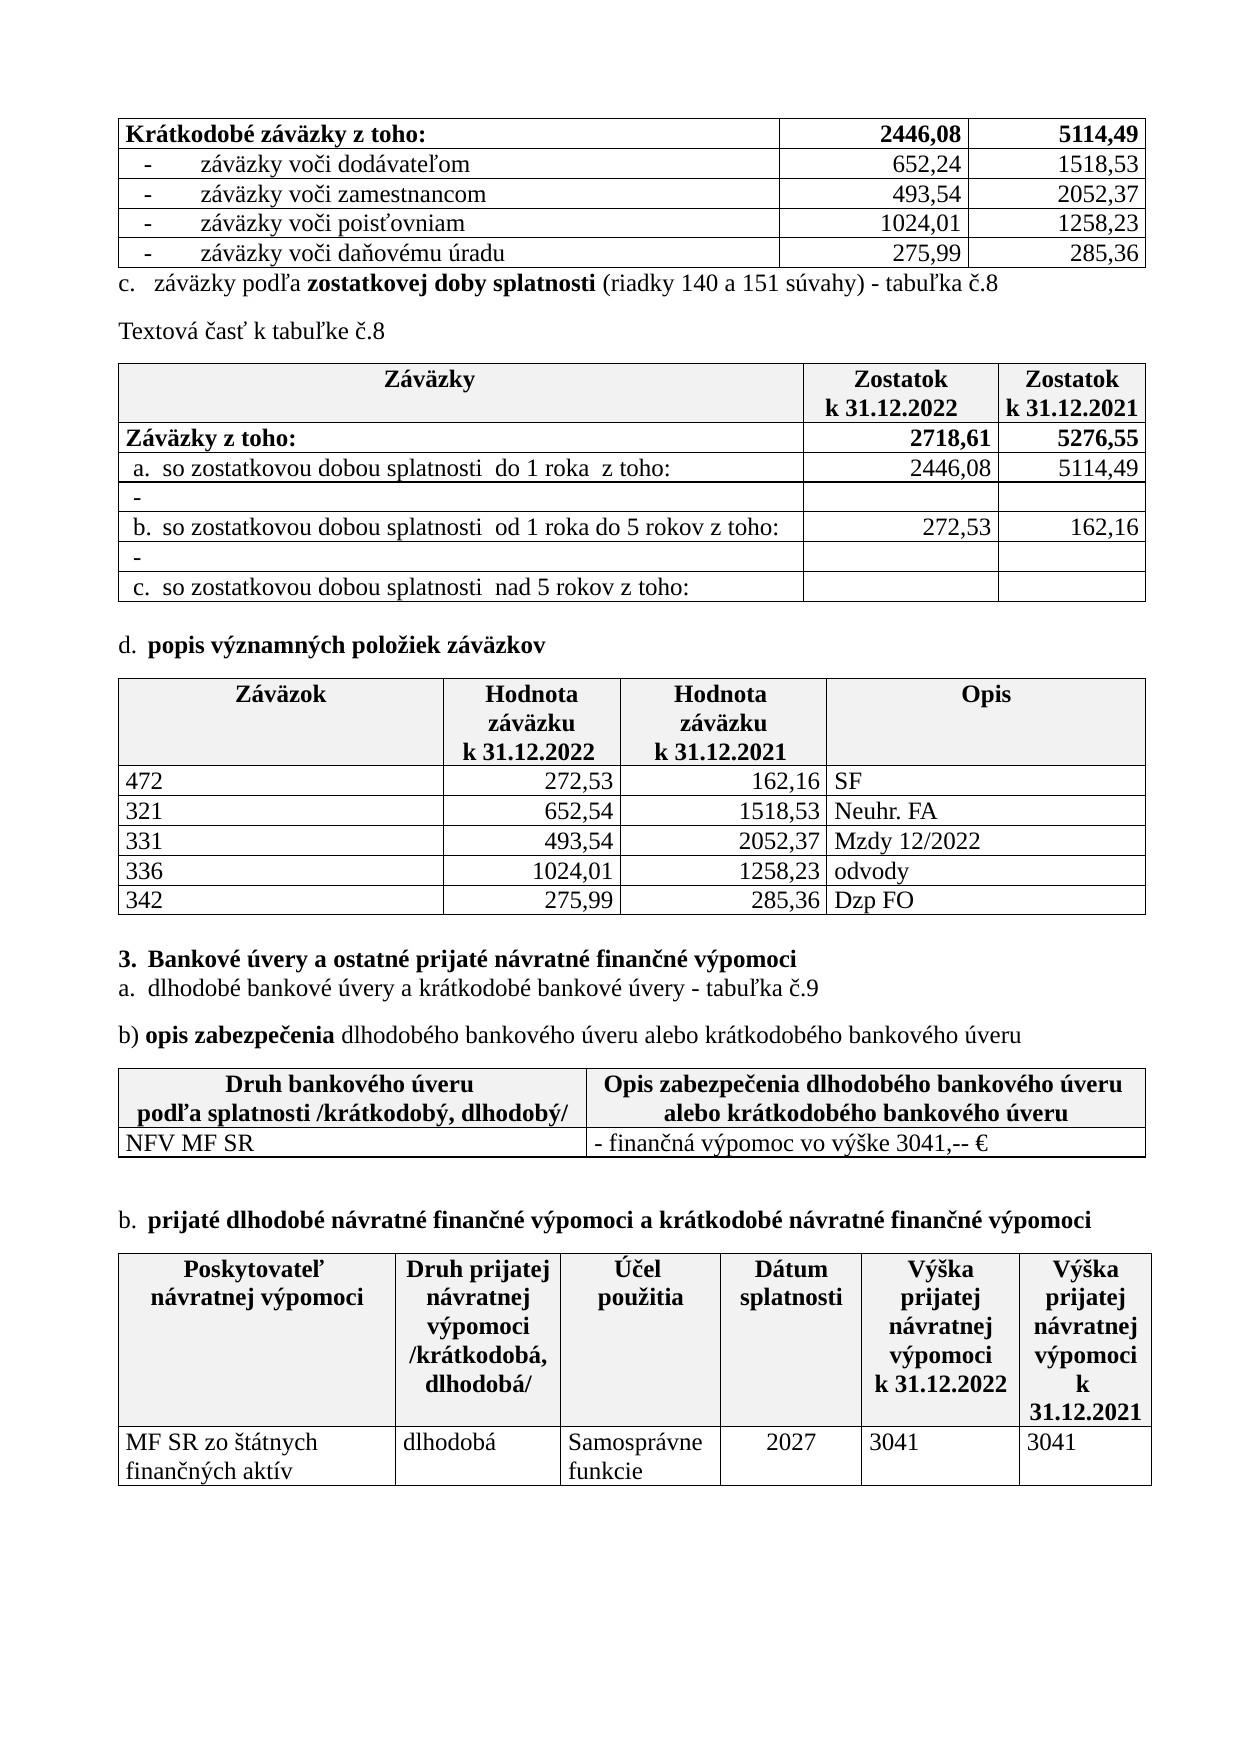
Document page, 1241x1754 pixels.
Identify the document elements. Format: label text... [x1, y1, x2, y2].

table_cell Dzp FO [827, 886, 1145, 914]
table_cell 285,36 [621, 886, 826, 914]
table_cell 5114,49 [999, 453, 1145, 481]
table_cell 1258,23 [621, 856, 826, 884]
table_cell so zostatkovou dobou splatnosti nad 5 rokov z toho: [119, 572, 803, 601]
table_cell 321 [119, 796, 443, 825]
table_cell 2446,08 [780, 119, 968, 148]
table_cell so zostatkovou dobou splatnosti od 1 roka do 5 rokov z toho: [119, 512, 803, 541]
table_cell NFV MF SR [119, 1128, 586, 1156]
table_cell 1258,23 [969, 209, 1145, 237]
table_cell 2052,37 [969, 179, 1145, 207]
table_cell 331 [119, 826, 443, 855]
table_cell - finančná výpomoc vo výške 3041,-- € [587, 1128, 1145, 1156]
table_header Druh bankového úveru podľa splatnosti /krátkodobý, dlhodobý/ [119, 1069, 586, 1127]
table_cell 1518,53 [969, 149, 1145, 178]
table_cell 285,36 [969, 238, 1145, 267]
table_cell 3041 [862, 1427, 1019, 1485]
table_cell 493,54 [444, 826, 620, 855]
table_cell záväzky voči daňovému úradu [119, 238, 779, 267]
table_cell Záväzky z toho: [119, 423, 803, 452]
text Textová časť k tabuľke č.8 [118, 316, 1122, 344]
table_cell odvody [827, 856, 1145, 884]
table_cell 275,99 [780, 238, 968, 267]
table_header Opis zabezpečenia dlhodobého bankového úveru alebo krátkodobého bankového úveru [587, 1069, 1145, 1127]
table_cell Mzdy 12/2022 [827, 826, 1145, 855]
table_cell Krátkodobé záväzky z toho: [119, 119, 779, 148]
table_cell [119, 483, 803, 511]
table_cell záväzky voči zamestnancom [119, 179, 779, 207]
table_header Výška prijatej návratnej výpomoci k 31.12.2022 [862, 1254, 1019, 1426]
list dlhodobé bankové úvery a krátkodobé bankové úvery - tabuľka č.9 [118, 973, 1122, 1002]
table_cell záväzky voči poisťovniam [119, 209, 779, 237]
list prijaté dlhodobé návratné finančné výpomoci a krátkodobé návratné finančné výpomoci [118, 1205, 1122, 1234]
list Bankové úvery a ostatné prijaté návratné finančné výpomoci [118, 944, 1122, 973]
table_cell [804, 542, 998, 571]
table_header Záväzky [119, 364, 803, 422]
table_cell [804, 572, 998, 601]
table_cell 493,54 [780, 179, 968, 207]
table_cell SF [827, 766, 1145, 795]
table_cell 162,16 [621, 766, 826, 795]
table_cell Samosprávne funkcie [561, 1427, 720, 1485]
table_cell [119, 542, 803, 571]
table_cell Neuhr. FA [827, 796, 1145, 825]
table_cell 2052,37 [621, 826, 826, 855]
table_cell so zostatkovou dobou splatnosti do 1 roka z toho: [119, 453, 803, 481]
table_cell 162,16 [999, 512, 1145, 541]
table_cell 652,24 [780, 149, 968, 178]
table_cell 275,99 [444, 886, 620, 914]
table_header Opis [827, 679, 1145, 765]
table_cell [999, 572, 1145, 601]
table_header Zostatok k 31.12.2021 [999, 364, 1145, 422]
table_cell [999, 542, 1145, 571]
table_header Hodnota záväzku k 31.12.2021 [621, 679, 826, 765]
table_cell [999, 483, 1145, 511]
table_cell 1518,53 [621, 796, 826, 825]
table_cell 5114,49 [969, 119, 1145, 148]
table_cell 2027 [721, 1427, 861, 1485]
text b) opis zabezpečenia dlhodobého bankového úveru alebo krátkodobého bankového úveru [118, 1020, 1122, 1049]
table_cell 2446,08 [804, 453, 998, 481]
table_cell [804, 483, 998, 511]
table_header Účel použitia [561, 1254, 720, 1426]
table_cell 342 [119, 886, 443, 914]
table_header Záväzok [119, 679, 443, 765]
table_cell MF SR zo štátnych finančných aktív [119, 1427, 395, 1485]
table_cell 5276,55 [999, 423, 1145, 452]
table_header Hodnota záväzku k 31.12.2022 [444, 679, 620, 765]
list popis významných položiek záväzkov [118, 630, 1122, 659]
table_cell 1024,01 [444, 856, 620, 884]
table_cell 1024,01 [780, 209, 968, 237]
table_header Poskytovateľ návratnej výpomoci [119, 1254, 395, 1426]
table_header Druh prijatej návratnej výpomoci /krátkodobá, dlhodobá/ [396, 1254, 560, 1426]
table_cell 2718,61 [804, 423, 998, 452]
table_cell záväzky voči dodávateľom [119, 149, 779, 178]
table_cell 3041 [1020, 1427, 1151, 1485]
table_cell 272,53 [444, 766, 620, 795]
table_header Zostatok k 31.12.2022 [804, 364, 998, 422]
table_cell 652,54 [444, 796, 620, 825]
table_header Výška prijatej návratnej výpomoci k 31.12.2021 [1020, 1254, 1151, 1426]
table_header Dátum splatnosti [721, 1254, 861, 1426]
list záväzky podľa zostatkovej doby splatnosti (riadky 140 a 151 súvahy) - tabuľka č.8 [118, 268, 1122, 297]
table_cell 472 [119, 766, 443, 795]
table_cell 336 [119, 856, 443, 884]
table_cell 272,53 [804, 512, 998, 541]
table_cell dlhodobá [396, 1427, 560, 1485]
